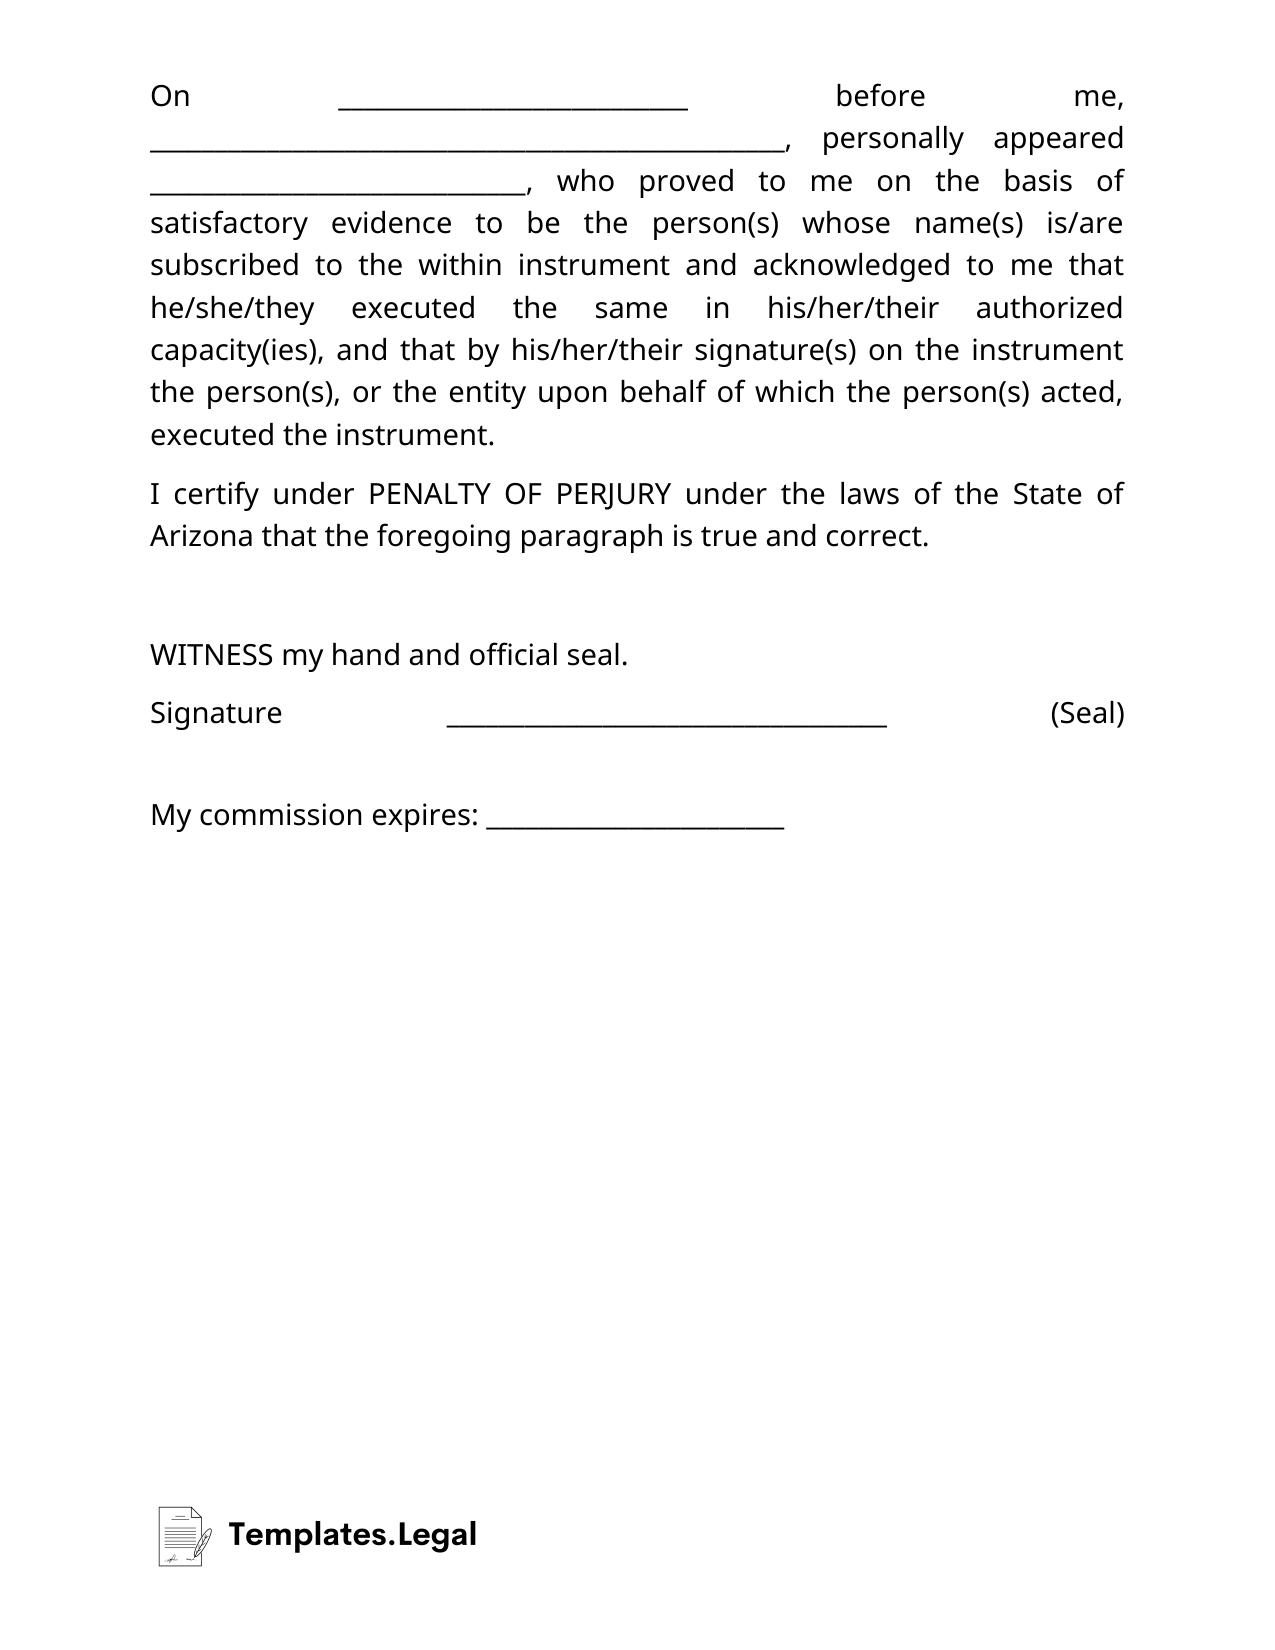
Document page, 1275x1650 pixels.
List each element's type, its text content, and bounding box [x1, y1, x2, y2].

text On ___________________________ before me, _________________________________________________, personally appeared _____________________________, who proved to me on the basis of satisfactory evidence to be the person(s) whose name(s) is/are subscribed to the within instrument and acknowledged to me that he/she/they executed the same in his/her/their authorized capacity(ies), and that by his/her/their signature(s) on the instrument the person(s), or the entity upon behalf of which the person(s) acted, executed the instrument. [150, 75, 1125, 454]
text My commission expires: _______________________ [150, 794, 1125, 834]
text WITNESS my hand and official seal. [150, 634, 1125, 673]
text I certify under PENALTY OF PERJURY under the laws of the State of Arizona that the foregoing paragraph is true and correct. [150, 473, 1125, 555]
text Signature __________________________________ (Seal) [150, 693, 1125, 775]
